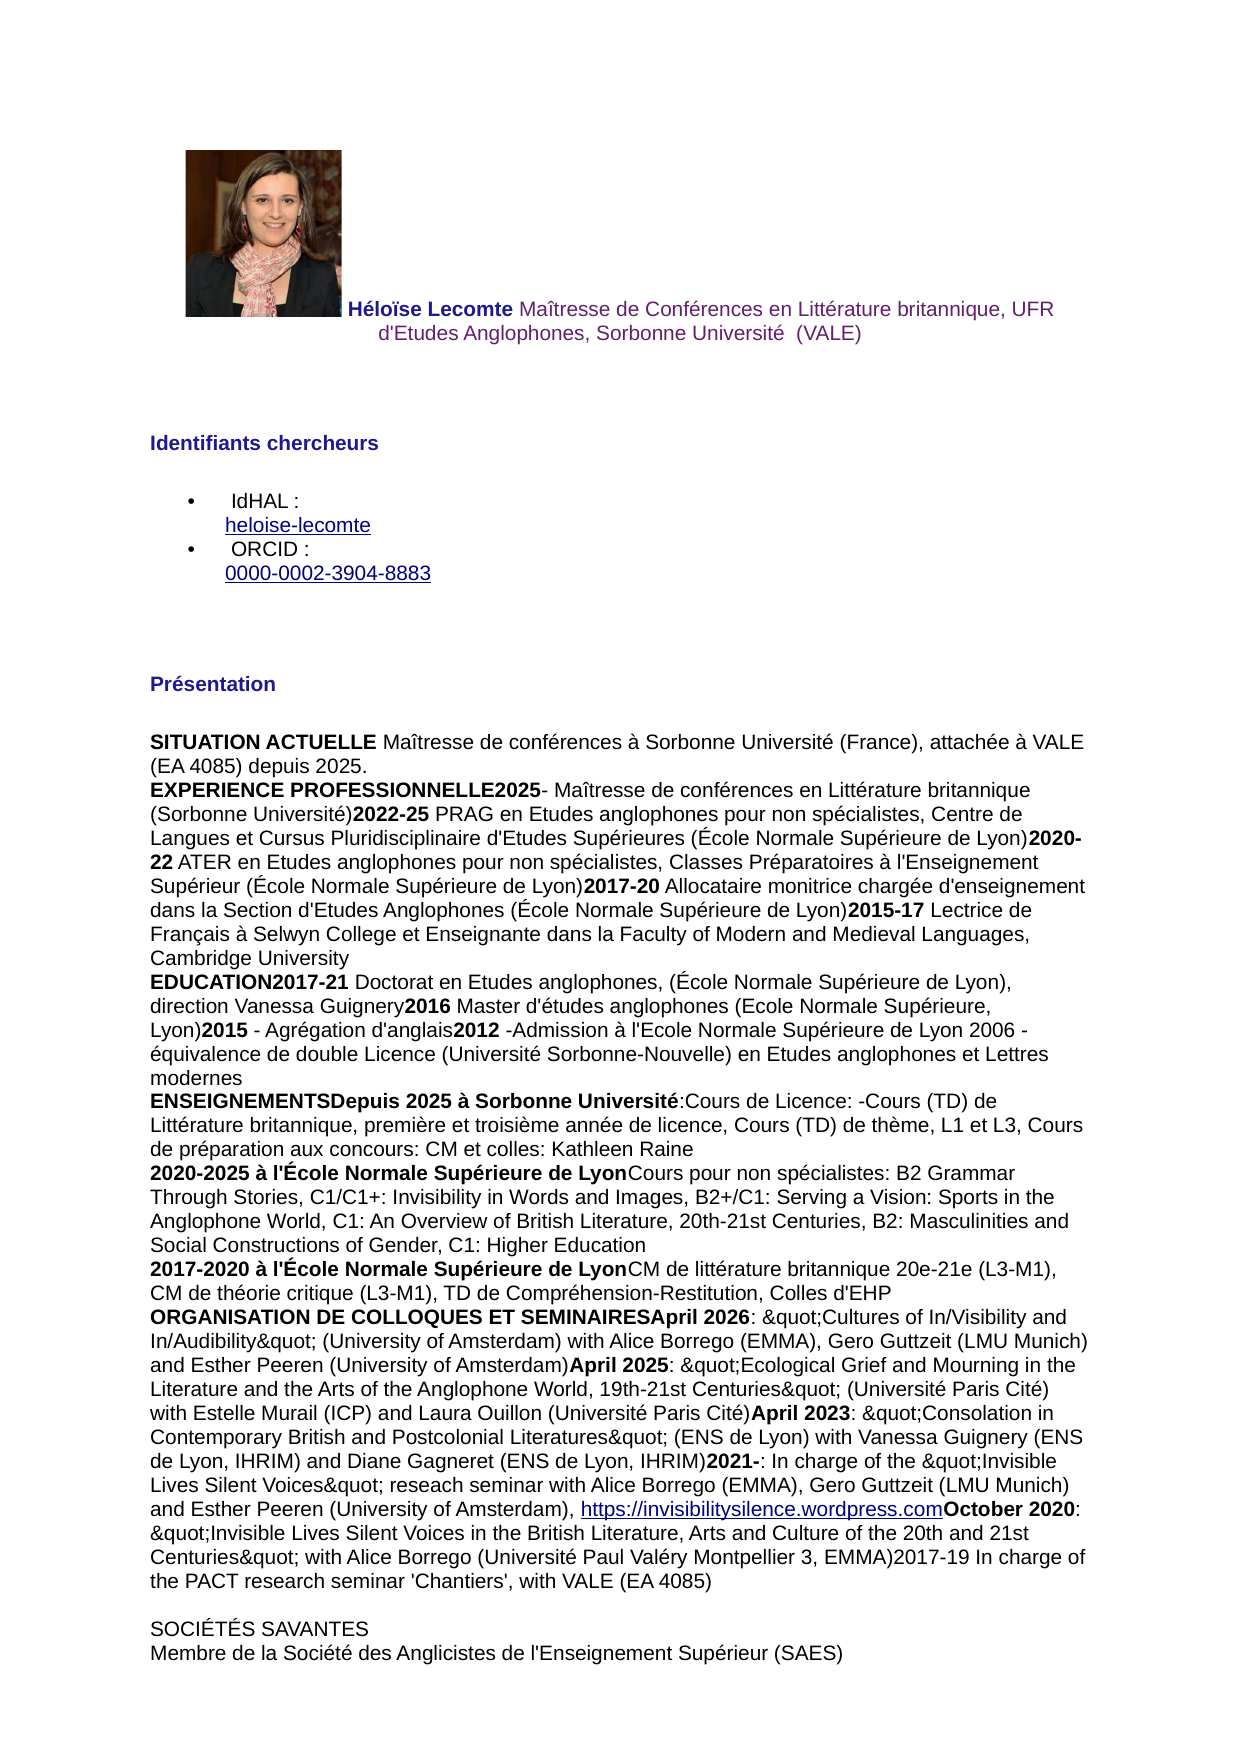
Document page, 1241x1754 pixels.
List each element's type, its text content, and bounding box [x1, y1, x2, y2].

text EXPERIENCE PROFESSIONNELLE2025- Maîtresse de conférences en Littérature britannique (Sorbonne Université)2022-25 PRAG en Etudes anglophones pour non spécialistes, Centre de Langues et Cursus Pluridisciplinaire d'Etudes Supérieures (École Normale Supérieure de Lyon)2020-22 ATER en Etudes anglophones pour non spécialistes, Classes Préparatoires à l'Enseignement Supérieur (École Normale Supérieure de Lyon)2017-20 Allocataire monitrice chargée d'enseignement dans la Section d'Etudes Anglophones (École Normale Supérieure de Lyon)2015-17 Lectrice de Français à Selwyn College et Enseignante dans la Faculty of Modern and Medieval Languages, Cambridge University [150, 778, 1090, 969]
text 2017-2020 à l'École Normale Supérieure de LyonCM de littérature britannique 20e-21e (L3-M1), CM de théorie critique (L3-M1), TD de Compréhension-Restitution, Colles d'EHP [150, 1257, 1090, 1305]
list IdHAL : [187, 489, 1090, 513]
text ENSEIGNEMENTSDepuis 2025 à Sorbonne Université:Cours de Licence: -Cours (TD) de Littérature britannique, première et troisième année de licence, Cours (TD) de thème, L1 et L3, Cours de préparation aux concours: CM et colles: Kathleen Raine [150, 1089, 1090, 1161]
picture [185, 150, 342, 317]
text 2020-2025 à l'École Normale Supérieure de LyonCours pour non spécialistes: B2 Grammar Through Stories, C1/C1+: Invisibility in Words and Images, B2+/C1: Serving a Vision: Sports in the Anglophone World, C1: An Overview of British Literature, 20th-21st Centuries, B2: Masculinities and Social Constructions of Gender, C1: Higher Education [150, 1161, 1090, 1257]
text SITUATION ACTUELLE Maîtresse de conférences à Sorbonne Université (France), attachée à VALE (EA 4085) depuis 2025. [150, 730, 1090, 778]
list ORCID : [187, 537, 1090, 561]
list heloise-lecomte [187, 513, 1090, 537]
text EDUCATION2017-21 Doctorat en Etudes anglophones, (École Normale Supérieure de Lyon), direction Vanessa Guignery2016 Master d'études anglophones (Ecole Normale Supérieure, Lyon)2015 - Agrégation d'anglais2012 -Admission à l'Ecole Normale Supérieure de Lyon 2006 - équivalence de double Licence (Université Sorbonne-Nouvelle) en Etudes anglophones et Lettres modernes [150, 969, 1090, 1089]
subtitle Identifiants chercheurs [150, 431, 1090, 455]
subtitle SOCIÉTÉS SAVANTES [150, 1616, 1090, 1640]
subtitle Présentation [150, 672, 1090, 696]
text Membre de la Société des Anglicistes de l'Enseignement Supérieur (SAES) [150, 1640, 1090, 1664]
list 0000-0002-3904-8883 [187, 561, 1090, 585]
subtitle Héloïse Lecomte Maîtresse de Conférences en Littérature britannique, UFR d'Etudes Anglophones, Sorbonne Université (VALE) [150, 150, 1090, 344]
text ORGANISATION DE COLLOQUES ET SEMINAIRESApril 2026: &quot;Cultures of In/Visibility and In/Audibility&quot; (University of Amsterdam) with Alice Borrego (EMMA), Gero Guttzeit (LMU Munich) and Esther Peeren (University of Amsterdam)April 2025: &quot;Ecological Grief and Mourning in the Literature and the Arts of the Anglophone World, 19th-21st Centuries&quot; (Université Paris Cité) with Estelle Murail (ICP) and Laura Ouillon (Université Paris Cité)April 2023: &quot;Consolation in Contemporary British and Postcolonial Literatures&quot; (ENS de Lyon) with Vanessa Guignery (ENS de Lyon, IHRIM) and Diane Gagneret (ENS de Lyon, IHRIM)2021-: In charge of the &quot;Invisible Lives Silent Voices&quot; reseach seminar with Alice Borrego (EMMA), Gero Guttzeit (LMU Munich) and Esther Peeren (University of Amsterdam), https://invisibilitysilence.wordpress.comOctober 2020: &quot;Invisible Lives Silent Voices in the British Literature, Arts and Culture of the 20th and 21st Centuries&quot; with Alice Borrego (Université Paul Valéry Montpellier 3, EMMA)2017-19 In charge of the PACT research seminar 'Chantiers', with VALE (EA 4085) [150, 1305, 1090, 1592]
